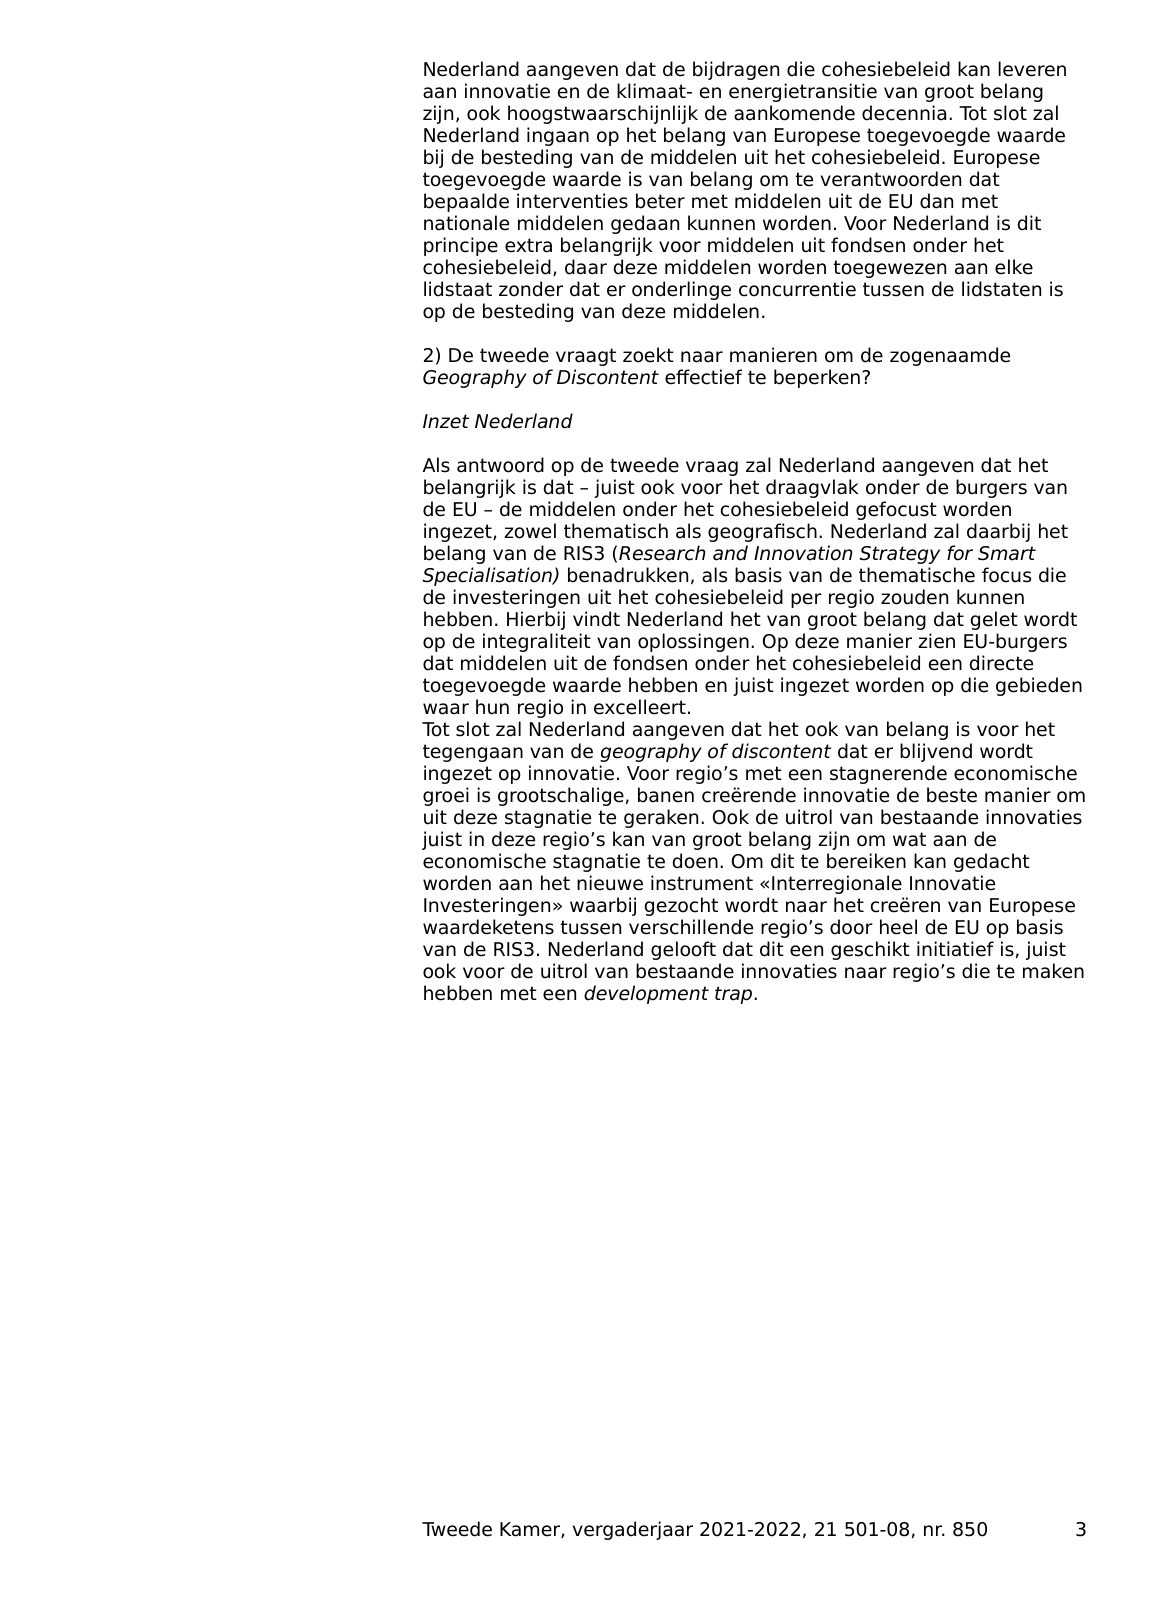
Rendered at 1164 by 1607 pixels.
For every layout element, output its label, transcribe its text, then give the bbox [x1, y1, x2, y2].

subtitle Inzet Nederland [422, 411, 1087, 433]
text 2) De tweede vraagt zoekt naar manieren om de zogenaamde Geography of Discontent effectief te beperken? [422, 345, 1087, 389]
text Tot slot zal Nederland aangeven dat het ook van belang is voor het tegengaan van de geography of discontent dat er blijvend wordt ingezet op innovatie. Voor regio’s met een stagnerende economische groei is grootschalige, banen creërende innovatie de beste manier om uit deze stagnatie te geraken. Ook de uitrol van bestaande innovaties juist in deze regio’s kan van groot belang zijn om wat aan de economische stagnatie te doen. Om dit te bereiken kan gedacht worden aan het nieuwe instrument «Interregionale Innovatie Investeringen» waarbij gezocht wordt naar het creëren van Europese waardeketens tussen verschillende regio’s door heel de EU op basis van de RIS3. Nederland gelooft dat dit een geschikt initiatief is, juist ook voor de uitrol van bestaande innovaties naar regio’s die te maken hebben met een development trap. [422, 719, 1087, 1005]
text Nederland aangeven dat de bijdragen die cohesiebeleid kan leveren aan innovatie en de klimaat- en energietransitie van groot belang zijn, ook hoogstwaarschijnlijk de aankomende decennia. Tot slot zal Nederland ingaan op het belang van Europese toegevoegde waarde bij de besteding van de middelen uit het cohesiebeleid. Europese toegevoegde waarde is van belang om te verantwoorden dat bepaalde interventies beter met middelen uit de EU dan met nationale middelen gedaan kunnen worden. Voor Nederland is dit principe extra belangrijk voor middelen uit fondsen onder het cohesiebeleid, daar deze middelen worden toegewezen aan elke lidstaat zonder dat er onderlinge concurrentie tussen de lidstaten is op de besteding van deze middelen. [422, 59, 1087, 323]
text Als antwoord op de tweede vraag zal Nederland aangeven dat het belangrijk is dat – juist ook voor het draagvlak onder de burgers van de EU – de middelen onder het cohesiebeleid gefocust worden ingezet, zowel thematisch als geografisch. Nederland zal daarbij het belang van de RIS3 (Research and Innovation Strategy for Smart Specialisation) benadrukken, als basis van de thematische focus die de investeringen uit het cohesiebeleid per regio zouden kunnen hebben. Hierbij vindt Nederland het van groot belang dat gelet wordt op de integraliteit van oplossingen. Op deze manier zien EU-burgers dat middelen uit de fondsen onder het cohesiebeleid een directe toegevoegde waarde hebben en juist ingezet worden op die gebieden waar hun regio in excelleert. [422, 455, 1087, 719]
